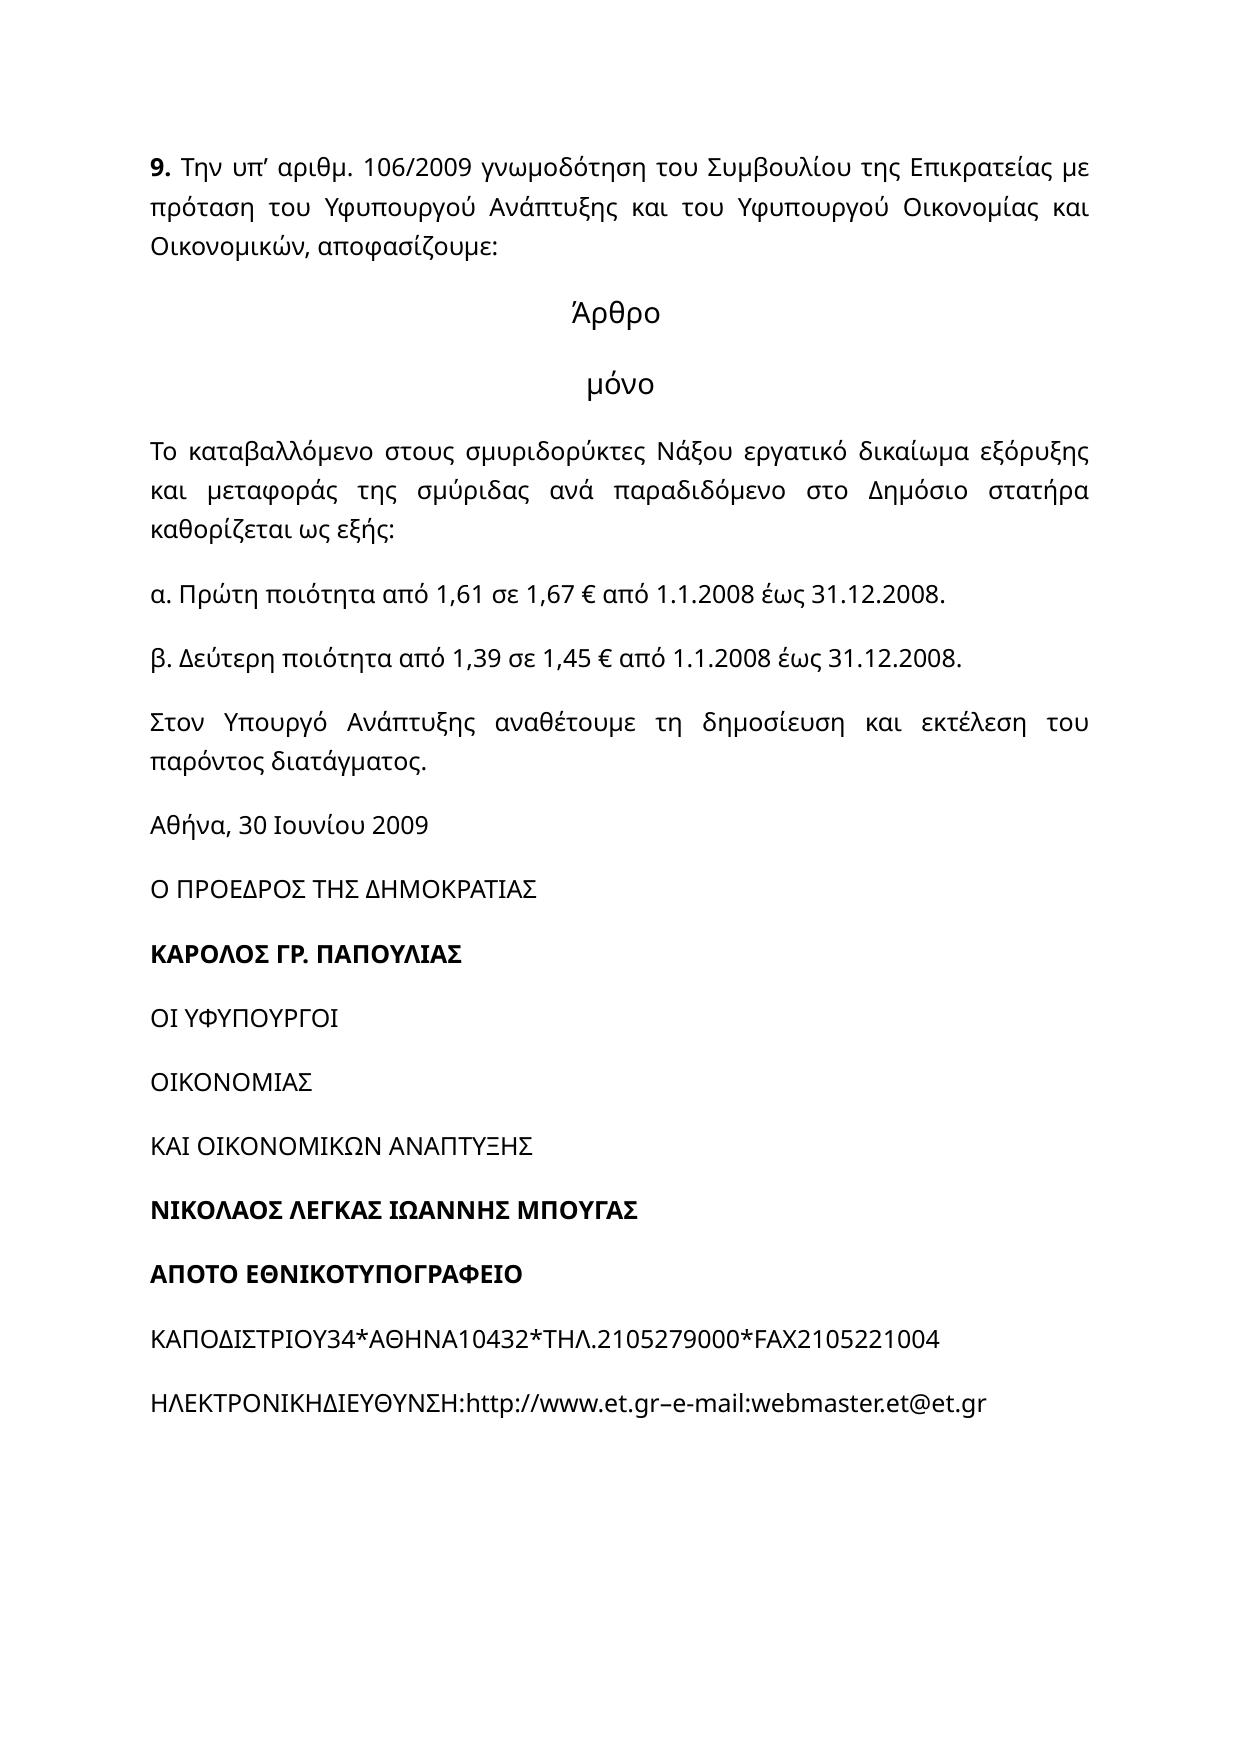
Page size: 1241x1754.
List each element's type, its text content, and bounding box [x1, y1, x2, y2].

text ΚΑΡΟΛΟΣ ΓΡ. ΠΑΠΟΥΛΙΑΣ [150, 936, 1090, 970]
text Στον Υπουργό Ανάπτυξης αναθέτουμε τη δημοσίευση και εκτέλεση του παρόντος διατάγματος. [150, 704, 1090, 778]
text ΟΙ ΥΦΥΠΟΥΡΓΟΙ [150, 1000, 1090, 1034]
subtitle μόνο [150, 363, 1090, 403]
text Το καταβαλλόμενο στους σμυριδορύκτες Νάξου εργατικό δικαίωμα εξόρυξης και μεταφοράς της σμύριδας ανά παραδιδόμενο στο Δημόσιο στατήρα καθορίζεται ως εξής: [150, 434, 1090, 546]
text ΟΙΚΟΝΟΜΙΑΣ [150, 1064, 1090, 1099]
text Αθήνα, 30 Ιουνίου 2009 [150, 808, 1090, 842]
text β. Δεύτερη ποιότητα από 1,39 σε 1,45 € από 1.1.2008 έως 31.12.2008. [150, 640, 1090, 674]
subtitle Άρθρο [150, 292, 1090, 332]
text ΝΙΚΟΛΑΟΣ ΛΕΓΚΑΣ ΙΩΑΝΝΗΣ ΜΠΟΥΓΑΣ [150, 1193, 1090, 1227]
text ΑΠΟΤΟ ΕΘΝΙΚΟΤΥΠΟΓΡΑΦΕΙΟ [150, 1257, 1090, 1291]
text α. Πρώτη ποιότητα από 1,61 σε 1,67 € από 1.1.2008 έως 31.12.2008. [150, 576, 1090, 610]
text ΚΑΠΟΔΙΣΤΡΙΟΥ34*ΑΘΗΝΑ10432*ΤΗΛ.2105279000*FAX2105221004 [150, 1321, 1090, 1355]
text ΗΛΕΚΤΡΟΝΙΚΗΔΙΕΥΘΥΝΣΗ:http://www.et.gr–e-mail:webmaster.et@et.gr [150, 1385, 1090, 1419]
text Ο ΠΡΟΕΔΡΟΣ ΤΗΣ ΔΗΜΟΚΡΑΤΙΑΣ [150, 872, 1090, 906]
text 9. Την υπ’ αριθμ. 106/2009 γνωμοδότηση του Συμβουλίου της Επικρατείας με πρόταση του Υφυπουργού Ανάπτυξης και του Υφυπουργού Οικονομίας και Οικονομικών, αποφασίζουμε: [150, 150, 1090, 262]
text ΚΑΙ ΟΙΚΟΝΟΜΙΚΩΝ ΑΝΑΠΤΥΞΗΣ [150, 1129, 1090, 1163]
